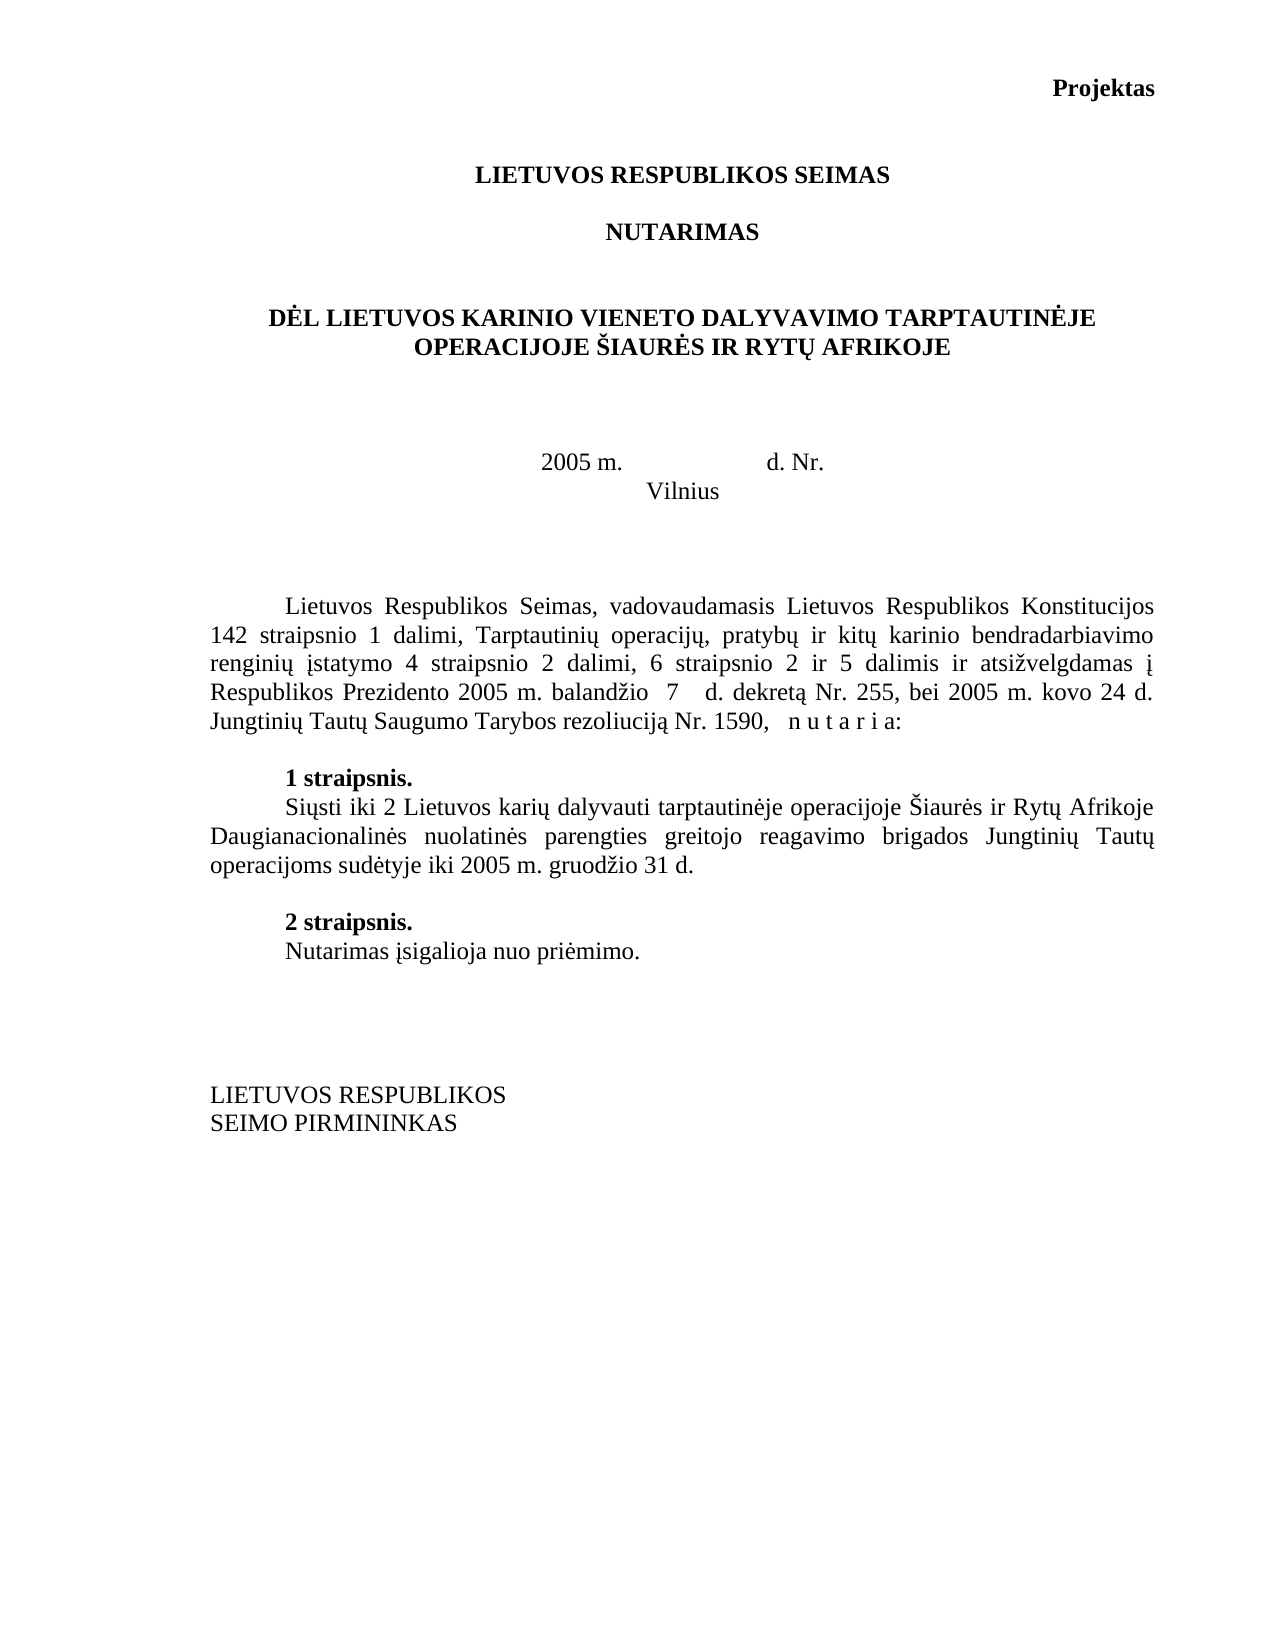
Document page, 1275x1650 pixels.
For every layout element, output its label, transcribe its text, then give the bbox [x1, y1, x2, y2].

text 2 straipsnis. [210, 907, 1155, 936]
text NUTARIMAS [210, 217, 1155, 246]
text 1 straipsnis. [210, 763, 1155, 792]
text Vilnius [210, 476, 1155, 505]
text DĖL LIETUVOS KARINIO VIENETO DALYVAVIMO TARPTAUTINĖJE OPERACIJOJE ŠIAURĖS IR RYTŲ AFRIKOJE [210, 303, 1155, 361]
text Lietuvos Respublikos Seimas, vadovaudamasis Lietuvos Respublikos Konstitucijos 142 straipsnio 1 dalimi, Tarptautinių operacijų, pratybų ir kitų karinio bendradarbiavimo renginių įstatymo 4 straipsnio 2 dalimi, 6 straipsnio 2 ir 5 dalimis ir atsižvelgdamas į Respublikos Prezidento 2005 m. balandžio 7 d. dekretą Nr. 255, bei 2005 m. kovo 24 d. Jungtinių Tautų Saugumo Tarybos rezoliuciją Nr. 1590, n u t a r i a: [210, 591, 1155, 735]
text SEIMO PIRMININKAS [210, 1108, 1155, 1137]
text Siųsti iki 2 Lietuvos karių dalyvauti tarptautinėje operacijoje Šiaurės ir Rytų Afrikoje Daugianacionalinės nuolatinės parengties greitojo reagavimo brigados Jungtinių Tautų operacijoms sudėtyje iki 2005 m. gruodžio 31 d. [210, 792, 1155, 878]
text LIETUVOS RESPUBLIKOS [210, 1080, 1155, 1108]
text LIETUVOS RESPUBLIKOS SEIMAS [210, 160, 1155, 188]
text 2005 m. d. Nr. [210, 447, 1155, 476]
text Nutarimas įsigalioja nuo priėmimo. [210, 936, 1155, 965]
text Projektas [210, 73, 1155, 102]
